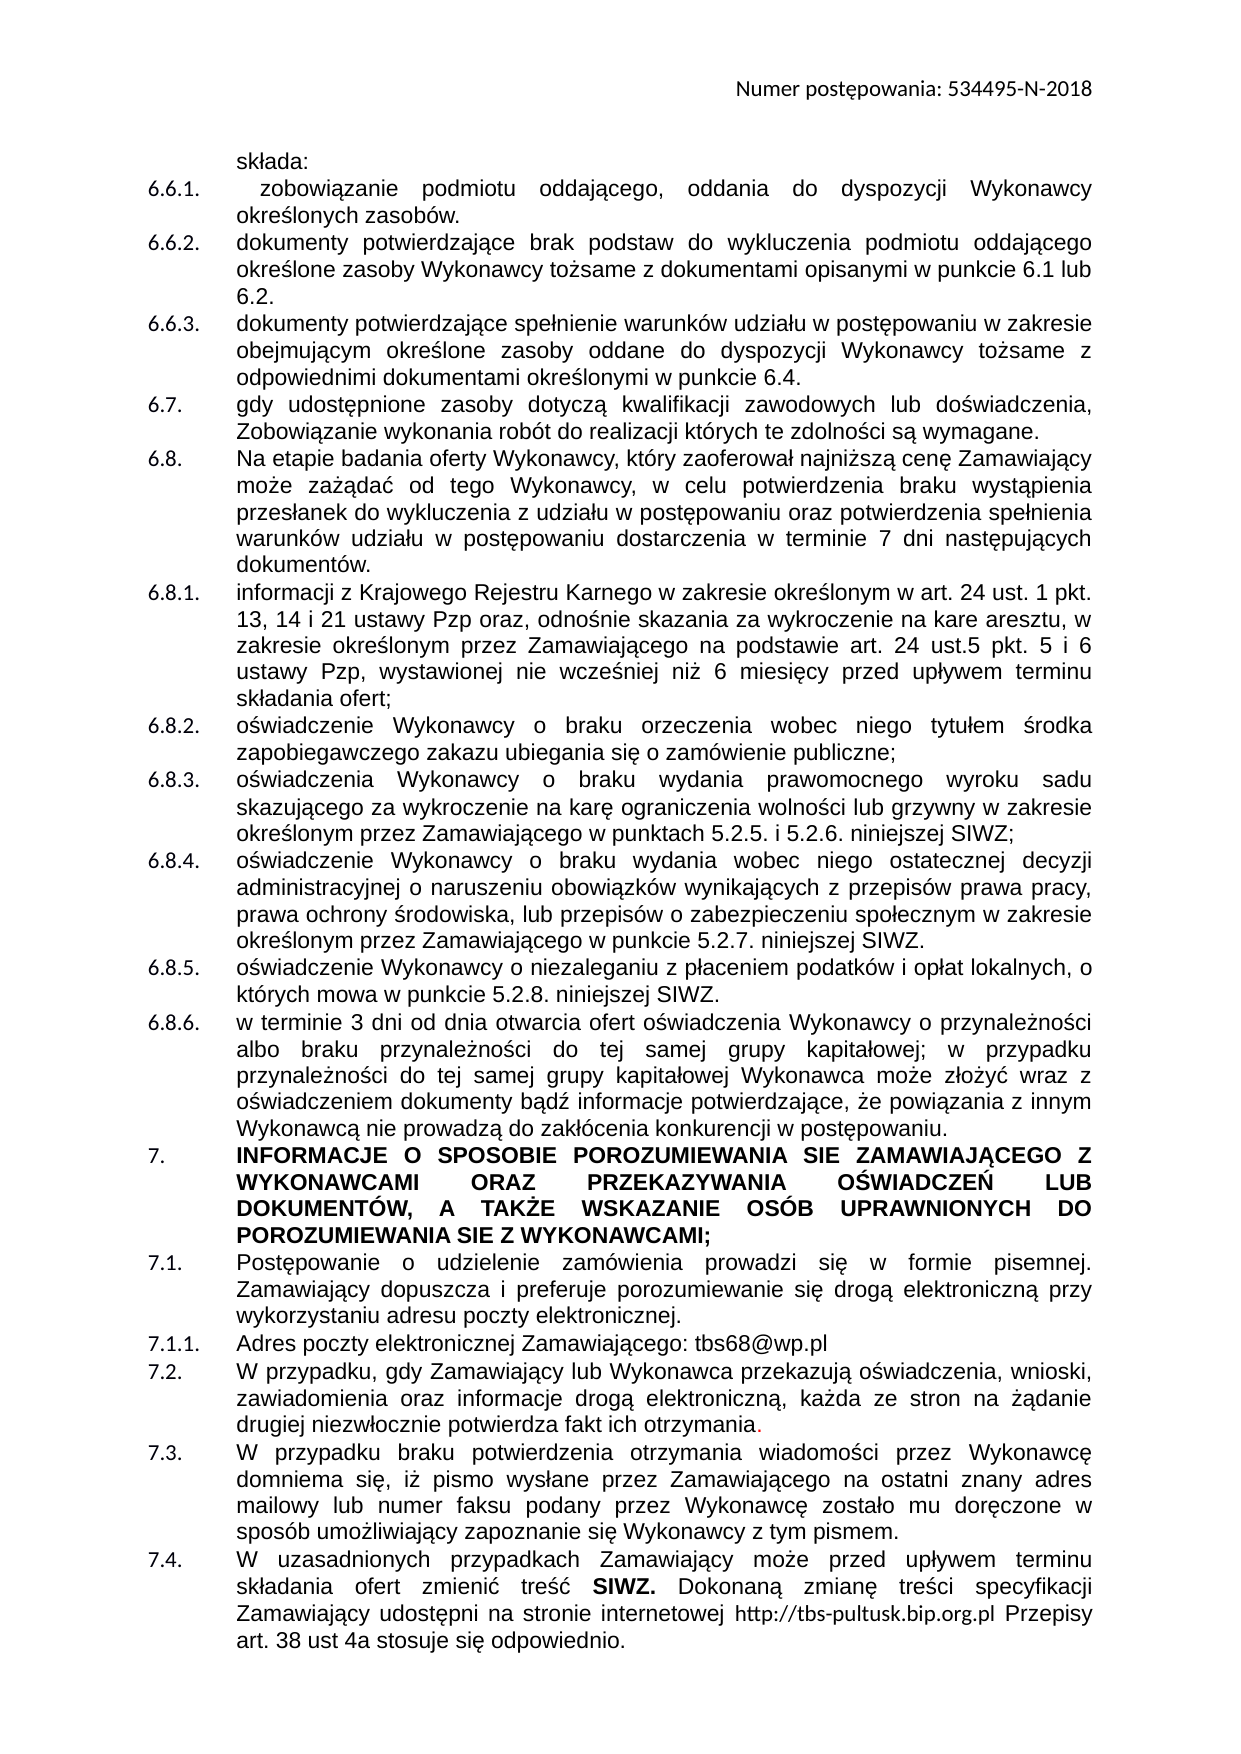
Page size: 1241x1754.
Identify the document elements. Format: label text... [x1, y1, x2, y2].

list składa: [148, 148, 1093, 174]
list oświadczenia Wykonawcy o braku wydania prawomocnego wyroku sadu skazującego za wykroczenie na karę ograniczenia wolności lub grzywny w zakresie określonym przez Zamawiającego w punktach 5.2.5. i 5.2.6. niniejszej SIWZ; [148, 765, 1093, 846]
list INFORMACJE O SPOSOBIE POROZUMIEWANIA SIE ZAMAWIAJĄCEGO Z WYKONAWCAMI ORAZ PRZEKAZYWANIA OŚWIADCZEŃ LUB DOKUMENTÓW, A TAKŻE WSKAZANIE OSÓB UPRAWNIONYCH DO POROZUMIEWANIA SIE Z WYKONAWCAMI; [148, 1141, 1093, 1248]
list W uzasadnionych przypadkach Zamawiający może przed upływem terminu składania ofert zmienić treść SIWZ. Dokonaną zmianę treści specyfikacji Zamawiający udostępni na stronie internetowej http://tbs-pultusk.bip.org.pl Przepisy art. 38 ust 4a stosuje się odpowiednio. [148, 1545, 1093, 1653]
list Postępowanie o udzielenie zamówienia prowadzi się w formie pisemnej. Zamawiający dopuszcza i preferuje porozumiewanie się drogą elektroniczną przy wykorzystaniu adresu poczty elektronicznej. [148, 1248, 1093, 1329]
list gdy udostępnione zasoby dotyczą kwalifikacji zawodowych lub doświadczenia, Zobowiązanie wykonania robót do realizacji których te zdolności są wymagane. [148, 390, 1093, 444]
list Na etapie badania oferty Wykonawcy, który zaoferował najniższą cenę Zamawiający może zażądać od tego Wykonawcy, w celu potwierdzenia braku wystąpienia przesłanek do wykluczenia z udziału w postępowaniu oraz potwierdzenia spełnienia warunków udziału w postępowaniu dostarczenia w terminie 7 dni następujących dokumentów. [148, 444, 1093, 578]
list W przypadku, gdy Zamawiający lub Wykonawca przekazują oświadczenia, wnioski, zawiadomienia oraz informacje drogą elektroniczną, każda ze stron na żądanie drugiej niezwłocznie potwierdza fakt ich otrzymania. [148, 1357, 1093, 1438]
list Adres poczty elektronicznej Zamawiającego: tbs68@wp.pl [148, 1329, 1093, 1357]
list dokumenty potwierdzające brak podstaw do wykluczenia podmiotu oddającego określone zasoby Wykonawcy tożsame z dokumentami opisanymi w punkcie 6.1 lub 6.2. [148, 228, 1093, 309]
list oświadczenie Wykonawcy o niezaleganiu z płaceniem podatków i opłat lokalnych, o których mowa w punkcie 5.2.8. niniejszej SIWZ. [148, 953, 1093, 1008]
list oświadczenie Wykonawcy o braku orzeczenia wobec niego tytułem środka zapobiegawczego zakazu ubiegania się o zamówienie publiczne; [148, 711, 1093, 765]
list oświadczenie Wykonawcy o braku wydania wobec niego ostatecznej decyzji administracyjnej o naruszeniu obowiązków wynikających z przepisów prawa pracy, prawa ochrony środowiska, lub przepisów o zabezpieczeniu społecznym w zakresie określonym przez Zamawiającego w punkcie 5.2.7. niniejszej SIWZ. [148, 846, 1093, 953]
list informacji z Krajowego Rejestru Karnego w zakresie określonym w art. 24 ust. 1 pkt. 13, 14 i 21 ustawy Pzp oraz, odnośnie skazania za wykroczenie na kare aresztu, w zakresie określonym przez Zamawiającego na podstawie art. 24 ust.5 pkt. 5 i 6 ustawy Pzp, wystawionej nie wcześniej niż 6 miesięcy przed upływem terminu składania ofert; [148, 578, 1093, 711]
list W przypadku braku potwierdzenia otrzymania wiadomości przez Wykonawcę domniema się, iż pismo wysłane przez Zamawiającego na ostatni znany adres mailowy lub numer faksu podany przez Wykonawcę zostało mu doręczone w sposób umożliwiający zapoznanie się Wykonawcy z tym pismem. [148, 1438, 1093, 1545]
list w terminie 3 dni od dnia otwarcia ofert oświadczenia Wykonawcy o przynależności albo braku przynależności do tej samej grupy kapitałowej; w przypadku przynależności do tej samej grupy kapitałowej Wykonawca może złożyć wraz z oświadczeniem dokumenty bądź informacje potwierdzające, że powiązania z innym Wykonawcą nie prowadzą do zakłócenia konkurencji w postępowaniu. [148, 1008, 1093, 1141]
list dokumenty potwierdzające spełnienie warunków udziału w postępowaniu w zakresie obejmującym określone zasoby oddane do dyspozycji Wykonawcy tożsame z odpowiednimi dokumentami określonymi w punkcie 6.4. [148, 309, 1093, 390]
list zobowiązanie podmiotu oddającego, oddania do dyspozycji Wykonawcy określonych zasobów. [148, 174, 1093, 228]
